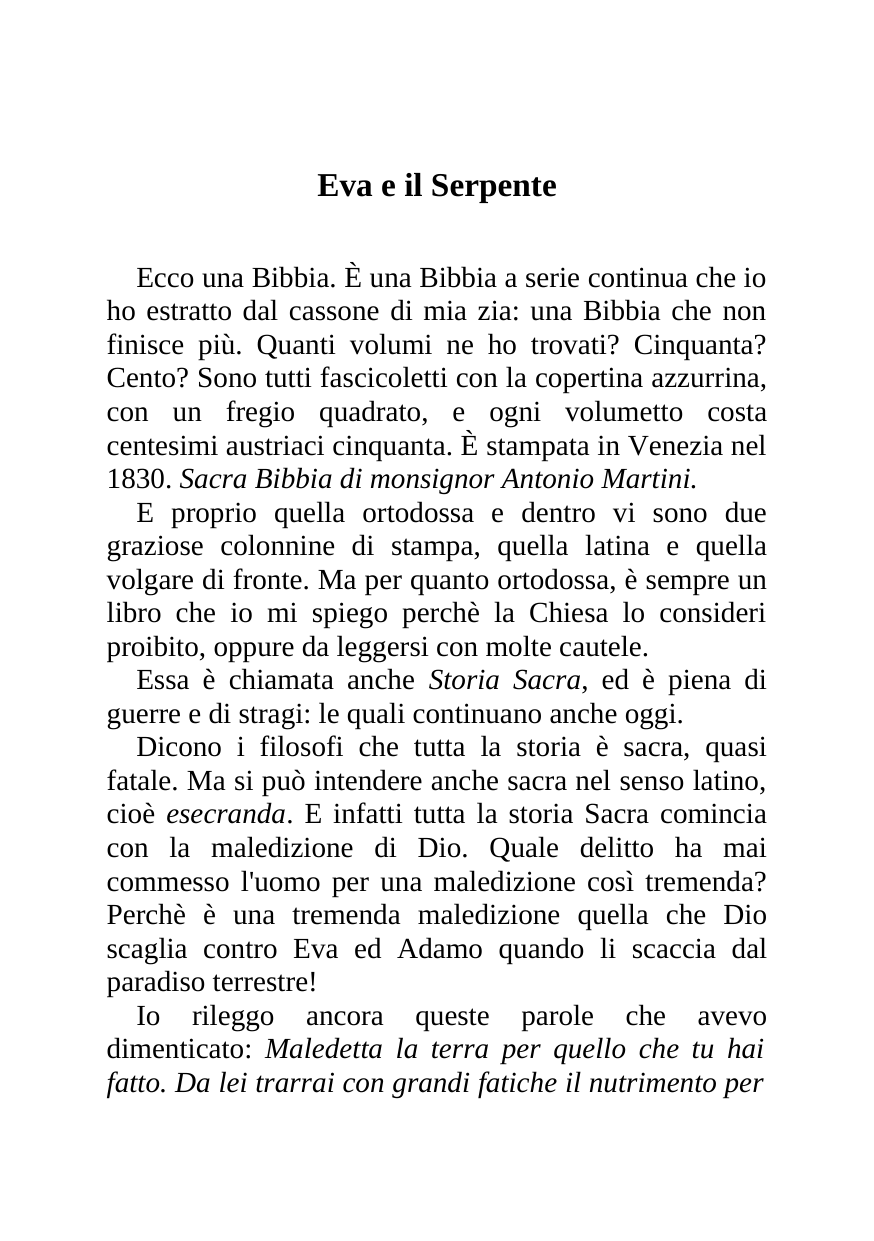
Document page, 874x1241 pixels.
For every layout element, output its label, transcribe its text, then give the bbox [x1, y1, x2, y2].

text Essa è chiamata anche Storia Sacra, ed è piena di guerre e di stragi: le quali continuano anche oggi. [106, 662, 768, 729]
text Dicono i filosofi che tutta la storia è sacra, quasi fatale. Ma si può intendere anche sacra nel senso latino, cioè esecranda. E infatti tutta la storia Sacra comincia con la maledizione di Dio. Quale delitto ha mai commesso l'uomo per una maledizione così tremenda? Perchè è una tremenda maledizione quella che Dio scaglia contro Eva ed Adamo quando li scaccia dal paradiso terrestre! [106, 729, 768, 998]
text E proprio quella ortodossa e dentro vi sono due graziose colonnine di stampa, quella latina e quella volgare di fronte. Ma per quanto ortodossa, è sempre un libro che io mi spiego perchè la Chiesa lo consideri proibito, oppure da leggersi con molte cautele. [106, 495, 768, 662]
text Ecco una Bibbia. È una Bibbia a serie continua che io ho estratto dal cassone di mia zia: una Bibbia che non finisce più. Quanti volumi ne ho trovati? Cinquanta? Cento? Sono tutti fascicoletti con la copertina azzurrina, con un fregio quadrato, e ogni volumetto costa centesimi austriaci cinquanta. È stampata in Venezia nel 1830. Sacra Bibbia di monsignor Antonio Martini. [106, 260, 768, 495]
subtitle Eva e il Serpente [106, 165, 768, 203]
text Io rileggo ancora queste parole che avevo dimenticato: Maledetta la terra per quello che tu hai fatto. Da lei trarrai con grandi fatiche il nutrimento per [106, 998, 768, 1098]
